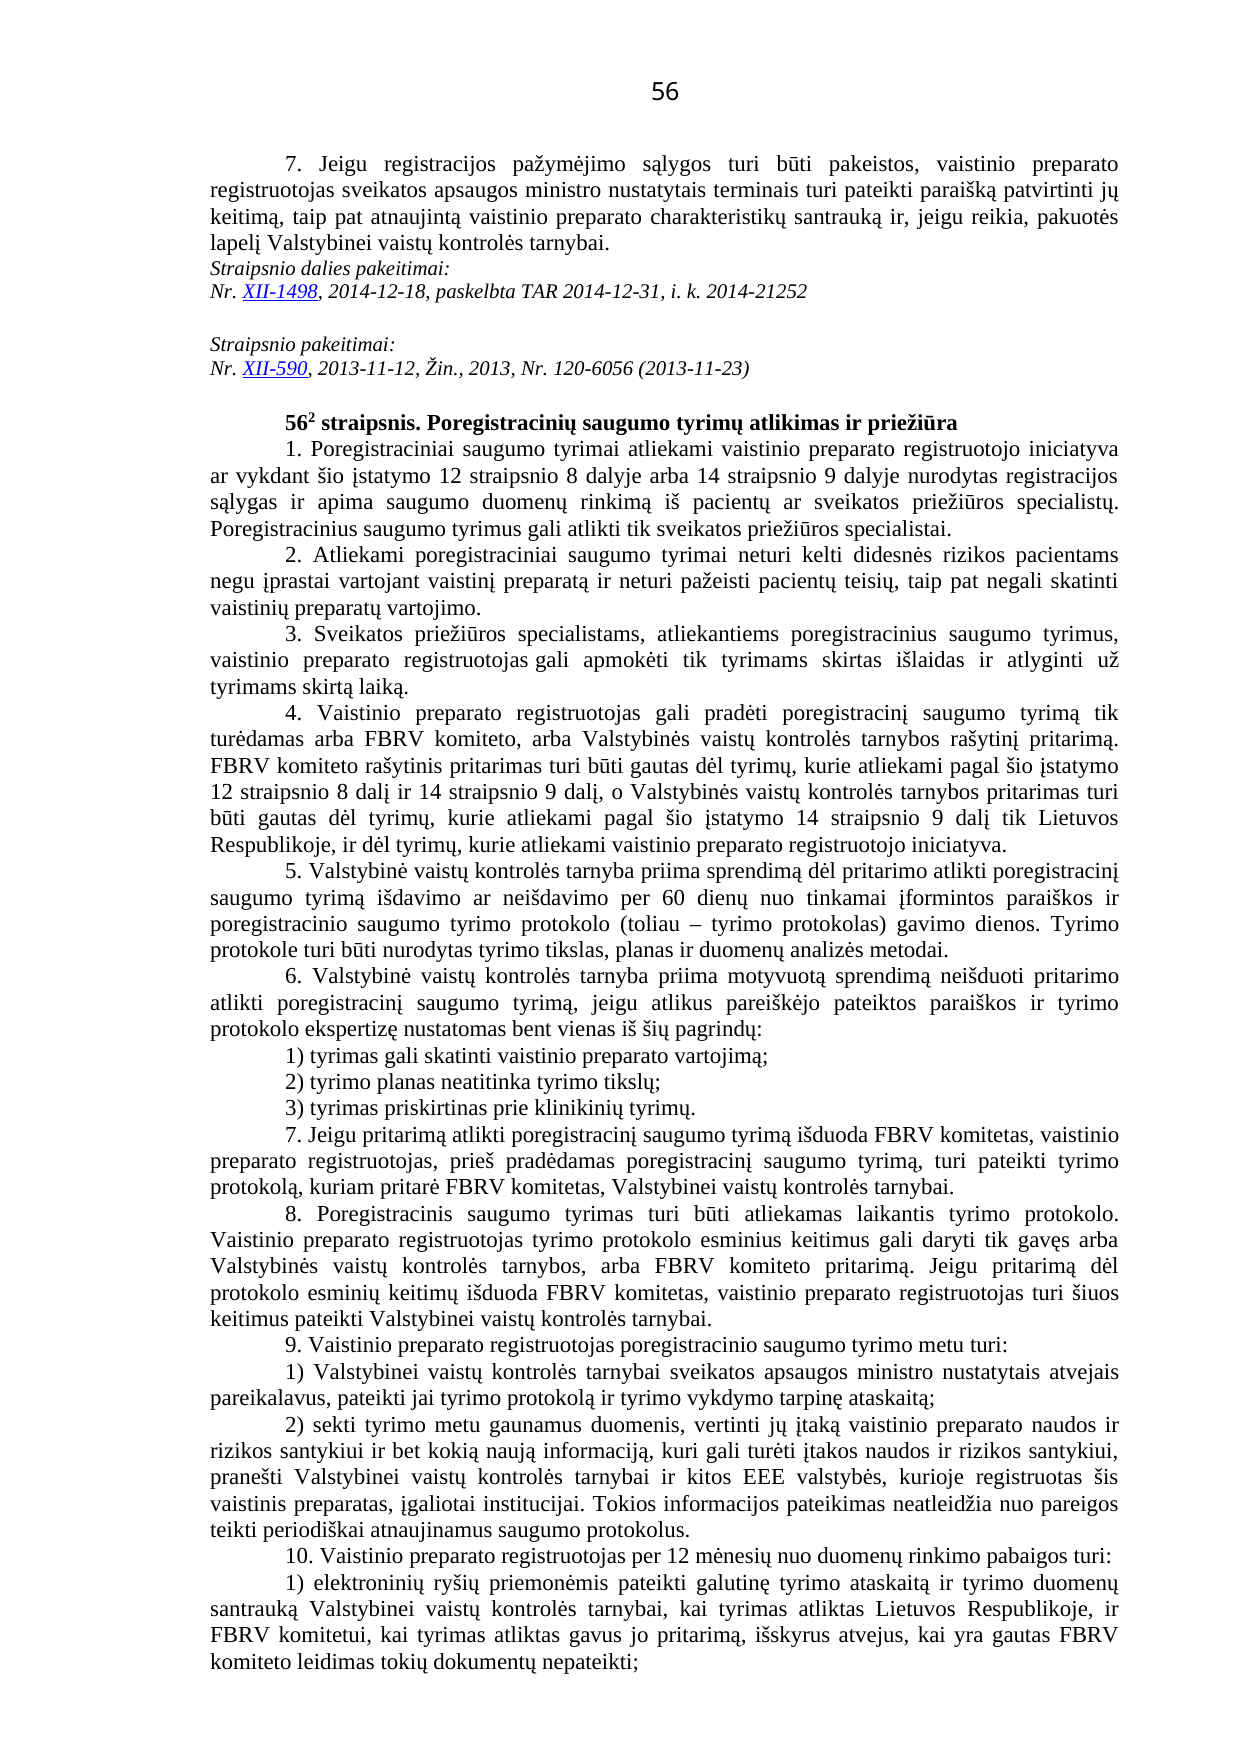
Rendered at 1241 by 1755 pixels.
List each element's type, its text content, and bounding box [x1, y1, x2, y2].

text Nr. XII-1498, 2014-12-18, paskelbta TAR 2014-12-31, i. k. 2014-21252 [210, 279, 1120, 303]
text 1) Valstybinei vaistų kontrolės tarnybai sveikatos apsaugos ministro nustatytais atvejais pareikalavus, pateikti jai tyrimo protokolą ir tyrimo vykdymo tarpinę ataskaitą; [210, 1358, 1120, 1411]
text 6. Valstybinė vaistų kontrolės tarnyba priima motyvuotą sprendimą neišduoti pritarimo atlikti poregistracinį saugumo tyrimą, jeigu atlikus pareiškėjo pateiktos paraiškos ir tyrimo protokolo ekspertizę nustatomas bent vienas iš šių pagrindų: [210, 963, 1120, 1042]
text 2. Atliekami poregistraciniai saugumo tyrimai neturi kelti didesnės rizikos pacientams negu įprastai vartojant vaistinį preparatą ir neturi pažeisti pacientų teisių, taip pat negali skatinti vaistinių preparatų vartojimo. [210, 541, 1120, 620]
text 1) elektroninių ryšių priemonėmis pateikti galutinę tyrimo ataskaitą ir tyrimo duomenų santrauką Valstybinei vaistų kontrolės tarnybai, kai tyrimas atliktas Lietuvos Respublikoje, ir FBRV komitetui, kai tyrimas atliktas gavus jo pritarimą, išskyrus atvejus, kai yra gautas FBRV komiteto leidimas tokių dokumentų nepateikti; [210, 1569, 1120, 1674]
text 2) tyrimo planas neatitinka tyrimo tikslų; [210, 1068, 1120, 1094]
text 562 straipsnis. Poregistracinių saugumo tyrimų atlikimas ir priežiūra [210, 409, 1120, 436]
text 10. Vaistinio preparato registruotojas per 12 mėnesių nuo duomenų rinkimo pabaigos turi: [210, 1542, 1120, 1569]
text 4. Vaistinio preparato registruotojas gali pradėti poregistracinį saugumo tyrimą tik turėdamas arba FBRV komiteto, arba Valstybinės vaistų kontrolės tarnybos rašytinį pritarimą. FBRV komiteto rašytinis pritarimas turi būti gautas dėl tyrimų, kurie atliekami pagal šio įstatymo 12 straipsnio 8 dalį ir 14 straipsnio 9 dalį, o Valstybinės vaistų kontrolės tarnybos pritarimas turi būti gautas dėl tyrimų, kurie atliekami pagal šio įstatymo 14 straipsnio 9 dalį tik Lietuvos Respublikoje, ir dėl tyrimų, kurie atliekami vaistinio preparato registruotojo iniciatyva. [210, 699, 1120, 857]
text 7. Jeigu pritarimą atlikti poregistracinį saugumo tyrimą išduoda FBRV komitetas, vaistinio preparato registruotojas, prieš pradėdamas poregistracinį saugumo tyrimą, turi pateikti tyrimo protokolą, kuriam pritarė FBRV komitetas, Valstybinei vaistų kontrolės tarnybai. [210, 1121, 1120, 1200]
text 2) sekti tyrimo metu gaunamus duomenis, vertinti jų įtaką vaistinio preparato naudos ir rizikos santykiui ir bet kokią naują informaciją, kuri gali turėti įtakos naudos ir rizikos santykiui, pranešti Valstybinei vaistų kontrolės tarnybai ir kitos EEE valstybės, kurioje registruotas šis vaistinis preparatas, įgaliotai institucijai. Tokios informacijos pateikimas neatleidžia nuo pareigos teikti periodiškai atnaujinamus saugumo protokolus. [210, 1411, 1120, 1542]
text 1) tyrimas gali skatinti vaistinio preparato vartojimą; [210, 1042, 1120, 1068]
text Straipsnio pakeitimai: [210, 332, 1120, 356]
text 3. Sveikatos priežiūros specialistams, atliekantiems poregistracinius saugumo tyrimus, vaistinio preparato registruotojas gali apmokėti tik tyrimams skirtas išlaidas ir atlyginti už tyrimams skirtą laiką. [210, 620, 1120, 699]
text 1. Poregistraciniai saugumo tyrimai atliekami vaistinio preparato registruotojo iniciatyva ar vykdant šio įstatymo 12 straipsnio 8 dalyje arba 14 straipsnio 9 dalyje nurodytas registracijos sąlygas ir apima saugumo duomenų rinkimą iš pacientų ar sveikatos priežiūros specialistų. Poregistracinius saugumo tyrimus gali atlikti tik sveikatos priežiūros specialistai. [210, 436, 1120, 541]
text Straipsnio dalies pakeitimai: [210, 255, 1120, 279]
text 9. Vaistinio preparato registruotojas poregistracinio saugumo tyrimo metu turi: [210, 1332, 1120, 1358]
text Nr. XII-590, 2013-11-12, Žin., 2013, Nr. 120-6056 (2013-11-23) [210, 356, 1120, 380]
text 8. Poregistracinis saugumo tyrimas turi būti atliekamas laikantis tyrimo protokolo. Vaistinio preparato registruotojas tyrimo protokolo esminius keitimus gali daryti tik gavęs arba Valstybinės vaistų kontrolės tarnybos, arba FBRV komiteto pritarimą. Jeigu pritarimą dėl protokolo esminių keitimų išduoda FBRV komitetas, vaistinio preparato registruotojas turi šiuos keitimus pateikti Valstybinei vaistų kontrolės tarnybai. [210, 1200, 1120, 1332]
text 3) tyrimas priskirtinas prie klinikinių tyrimų. [210, 1094, 1120, 1121]
text 7. Jeigu registracijos pažymėjimo sąlygos turi būti pakeistos, vaistinio preparato registruotojas sveikatos apsaugos ministro nustatytais terminais turi pateikti paraišką patvirtinti jų keitimą, taip pat atnaujintą vaistinio preparato charakteristikų santrauką ir, jeigu reikia, pakuotės lapelį Valstybinei vaistų kontrolės tarnybai. [210, 150, 1120, 255]
text 5. Valstybinė vaistų kontrolės tarnyba priima sprendimą dėl pritarimo atlikti poregistracinį saugumo tyrimą išdavimo ar neišdavimo per 60 dienų nuo tinkamai įformintos paraiškos ir poregistracinio saugumo tyrimo protokolo (toliau – tyrimo protokolas) gavimo dienos. Tyrimo protokole turi būti nurodytas tyrimo tikslas, planas ir duomenų analizės metodai. [210, 857, 1120, 963]
